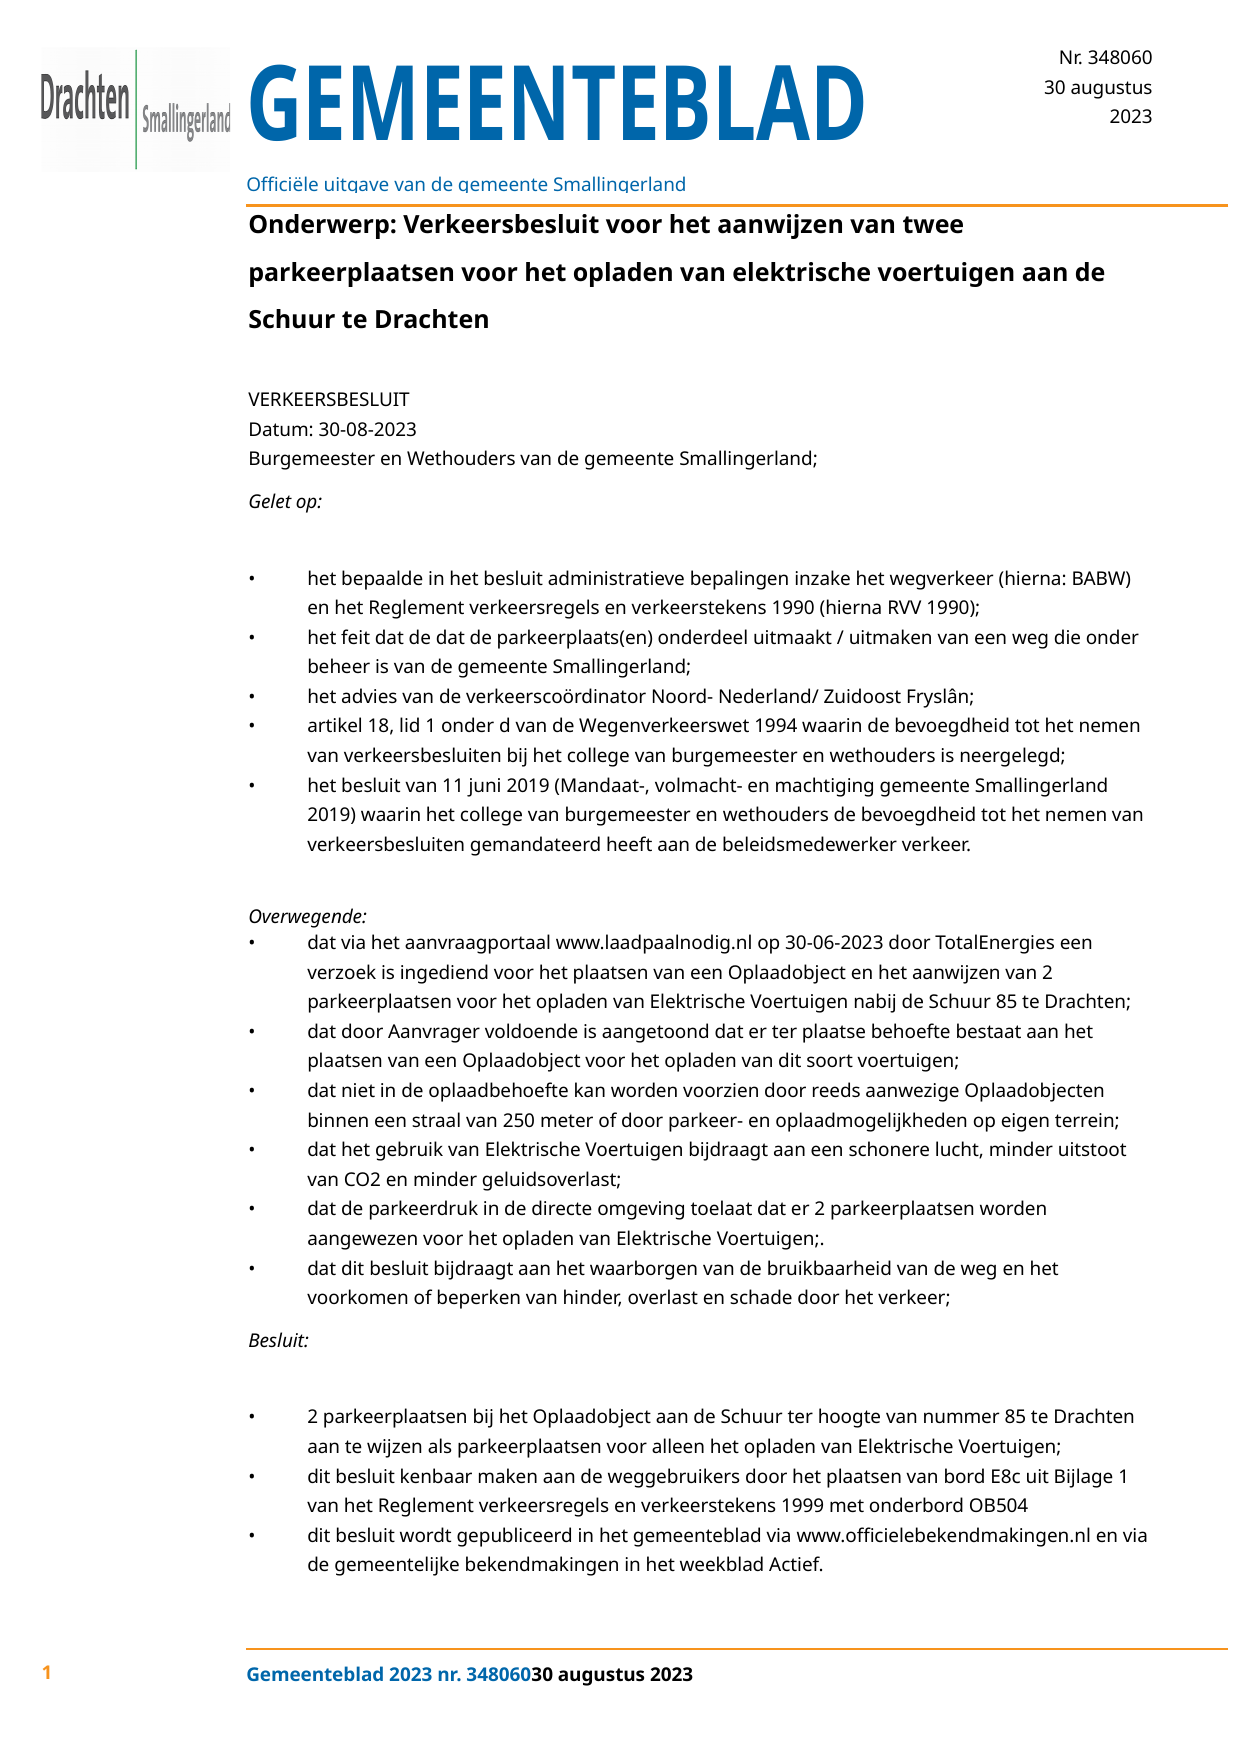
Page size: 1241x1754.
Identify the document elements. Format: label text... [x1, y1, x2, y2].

text Gelet op: [248, 488, 1152, 514]
list 2 parkeerplaatsen bij het Oplaadobject aan de Schuur ter hoogte van nummer 85 te Drachten aan te wijzen als parkeerplaatsen voor alleen het opladen van Elektrische Voertuigen; [248, 1404, 1152, 1459]
picture [41, 47, 231, 172]
list dit besluit kenbaar maken aan de weggebruikers door het plaatsen van bord E8c uit Bijlage 1 van het Reglement verkeersregels en verkeerstekens 1999 met onderbord OB504 [248, 1463, 1152, 1518]
list het feit dat de dat de parkeerplaats(en) onderdeel uitmaakt / uitmaken van een weg die onder beheer is van de gemeente Smallingerland; [248, 624, 1152, 679]
list dit besluit wordt gepubliceerd in het gemeenteblad via www.officielebekendmakingen.nl en via de gemeentelijke bekendmakingen in het weekblad Actief. [248, 1522, 1152, 1577]
text Onderwerp: Verkeersbesluit voor het aanwijzen van twee parkeerplaatsen voor het opladen van elektrische voertuigen aan de Schuur te Drachten [248, 207, 1152, 336]
list dat het gebruik van Elektrische Voertuigen bijdraagt aan een schonere lucht, minder uitstoot van CO2 en minder geluidsoverlast; [248, 1136, 1152, 1192]
text Datum: 30-08-2023 [248, 416, 1152, 442]
list dat dit besluit bijdraagt aan het waarborgen van de bruikbaarheid van de weg en het voorkomen of beperken van hinder, overlast en schade door het verkeer; [248, 1255, 1152, 1310]
list dat de parkeerdruk in de directe omgeving toelaat dat er 2 parkeerplaatsen worden aangewezen voor het opladen van Elektrische Voertuigen;. [248, 1196, 1152, 1251]
list dat niet in de oplaadbehoefte kan worden voorzien door reeds aanwezige Oplaadobjecten binnen een straal van 250 meter of door parkeer- en oplaadmogelijkheden op eigen terrein; [248, 1077, 1152, 1133]
list dat door Aanvrager voldoende is aangetoond dat er ter plaatse behoefte bestaat aan het plaatsen van een Oplaadobject voor het opladen van dit soort voertuigen; [248, 1018, 1152, 1073]
text Overwegende: [248, 904, 1152, 929]
list dat via het aanvraagportaal www.laadpaalnodig.nl op 30-06-2023 door TotalEnergies een verzoek is ingediend voor het plaatsen van een Oplaadobject en het aanwijzen van 2 parkeerplaatsen voor het opladen van Elektrische Voertuigen nabij de Schuur 85 te Drachten; [248, 929, 1152, 1014]
list het besluit van 11 juni 2019 (Mandaat-, volmacht- en machtiging gemeente Smallingerland 2019) waarin het college van burgemeester en wethouders de bevoegdheid tot het nemen van verkeersbesluiten gemandateerd heeft aan de beleidsmedewerker verkeer. [248, 772, 1152, 857]
text VERKEERSBESLUIT [248, 386, 1152, 412]
text Burgemeester en Wethouders van de gemeente Smallingerland; [248, 445, 1152, 471]
list het advies van de verkeerscoördinator Noord- Nederland/ Zuidoost Fryslân; [248, 683, 1152, 709]
list het bepaalde in het besluit administratieve bepalingen inzake het wegverkeer (hierna: BABW) en het Reglement verkeersregels en verkeerstekens 1990 (hierna RVV 1990); [248, 565, 1152, 620]
list artikel 18, lid 1 onder d van de Wegenverkeerswet 1994 waarin de bevoegdheid tot het nemen van verkeersbesluiten bij het college van burgemeester en wethouders is neergelegd; [248, 713, 1152, 768]
text Besluit: [248, 1327, 1152, 1353]
